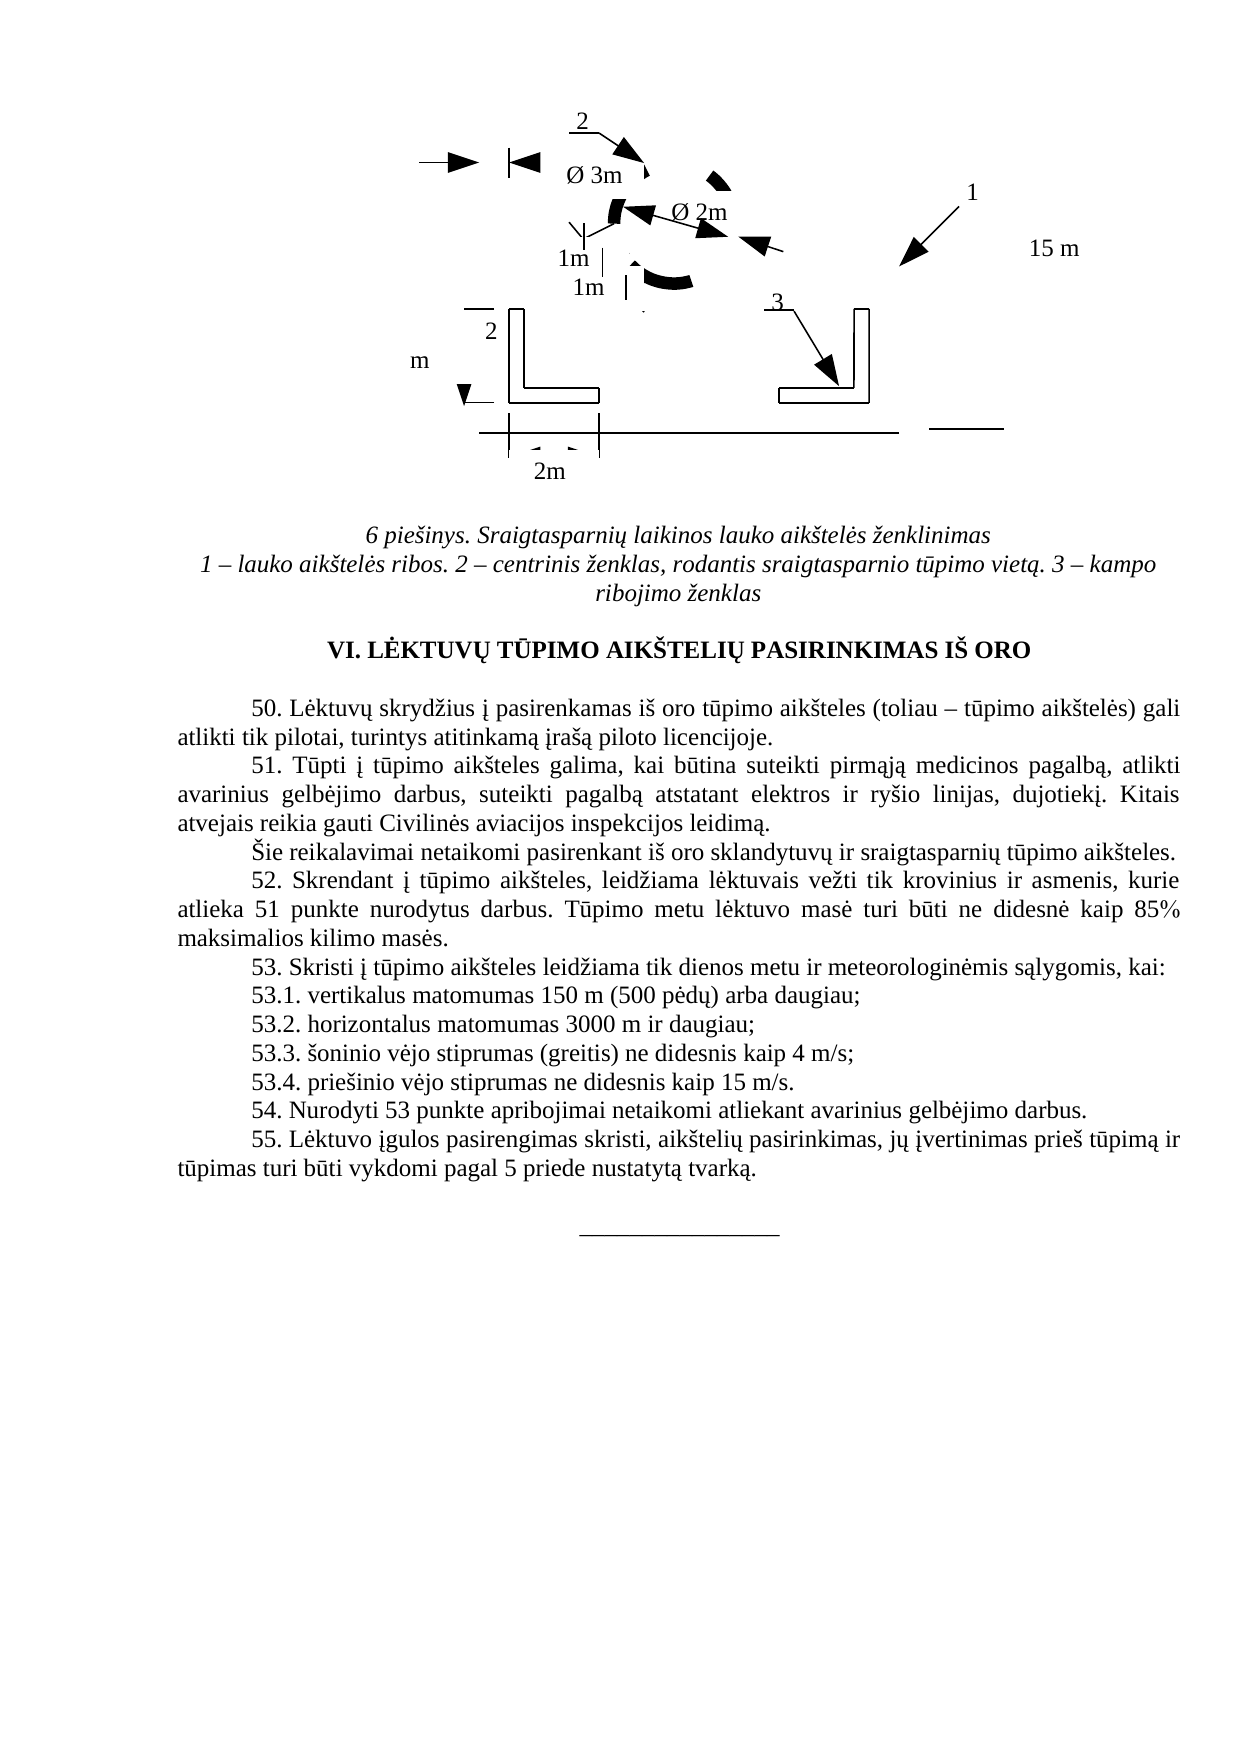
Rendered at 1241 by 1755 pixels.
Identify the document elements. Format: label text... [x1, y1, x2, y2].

text 52. Skrendant į tūpimo aikšteles, leidžiama lėktuvais vežti tik krovinius ir asmenis, kurie atlieka 51 punkte nurodytus darbus. Tūpimo metu lėktuvo masė turi būti ne didesnė kaip 85% maksimalios kilimo masės. [177, 866, 1181, 952]
text [509, 450, 599, 495]
text 51. Tūpti į tūpimo aikšteles galima, kai būtina suteikti pirmąją medicinos pagalbą, atlikti avarinius gelbėjimo darbus, suteikti pagalbą atstatant elektros ir ryšio linijas, dujotiekį. Kitais atvejais reikia gauti Civilinės aviacijos inspekcijos leidimą. [177, 751, 1181, 837]
text Ø 3m [560, 160, 644, 189]
text 53.2. horizontalus matomumas 3000 m ir daugiau; [177, 1009, 1181, 1038]
text 2m [515, 456, 599, 484]
text 54. Nurodyti 53 punkte apribojimai netaikomi atliekant avarinius gelbėjimo darbus. [177, 1096, 1181, 1124]
text Ø 2m [665, 197, 749, 226]
text 1m [560, 272, 644, 301]
text VI. LĖKTUVŲ TŪPIMO AIKŠTELIŲ PASIRINKIMAS IŠ ORO [177, 636, 1181, 664]
text 55. Lėktuvo įgulos pasirengimas skristi, aikštelių pasirinkimas, jų įvertinimas prieš tūpimą ir tūpimas turi būti vykdomi pagal 5 priede nustatytą tvarką. [177, 1124, 1181, 1182]
text 1 [935, 177, 1019, 206]
text 53.3. šoninio vėjo stiprumas (greitis) ne didesnis kaip 4 m/s; [177, 1038, 1181, 1067]
text Šie reikalavimai netaikomi pasirenkant iš oro sklandytuvų ir sraigtasparnių tūpimo aikšteles. [177, 837, 1181, 866]
text 2m [410, 316, 494, 374]
text 1m [545, 243, 629, 271]
text 6 piešinys. Sraigtasparnių laikinos lauko aikštelės ženklinimas [177, 521, 1181, 549]
text ________________ [177, 1211, 1181, 1239]
text 2 [545, 106, 629, 135]
text 53.4. priešinio vėjo stiprumas ne didesnis kaip 15 m/s. [177, 1067, 1181, 1096]
text 15 m [1010, 233, 1094, 262]
text 1 – lauko aikštelės ribos. 2 – centrinis ženklas, rodantis sraigtasparnio tūpimo vietą. 3 – kampo ribojimo ženklas [177, 549, 1181, 607]
text 53. Skristi į tūpimo aikšteles leidžiama tik dienos metu ir meteorologinėmis sąlygomis, kai: [177, 952, 1181, 981]
text 53.1. vertikalus matomumas 150 m (500 pėdų) arba daugiau; [177, 981, 1181, 1009]
text 50. Lėktuvų skrydžius į pasirenkamas iš oro tūpimo aikšteles (toliau – tūpimo aikštelės) gali atlikti tik pilotai, turintys atitinkamą įrašą piloto licencijoje. [177, 693, 1181, 751]
